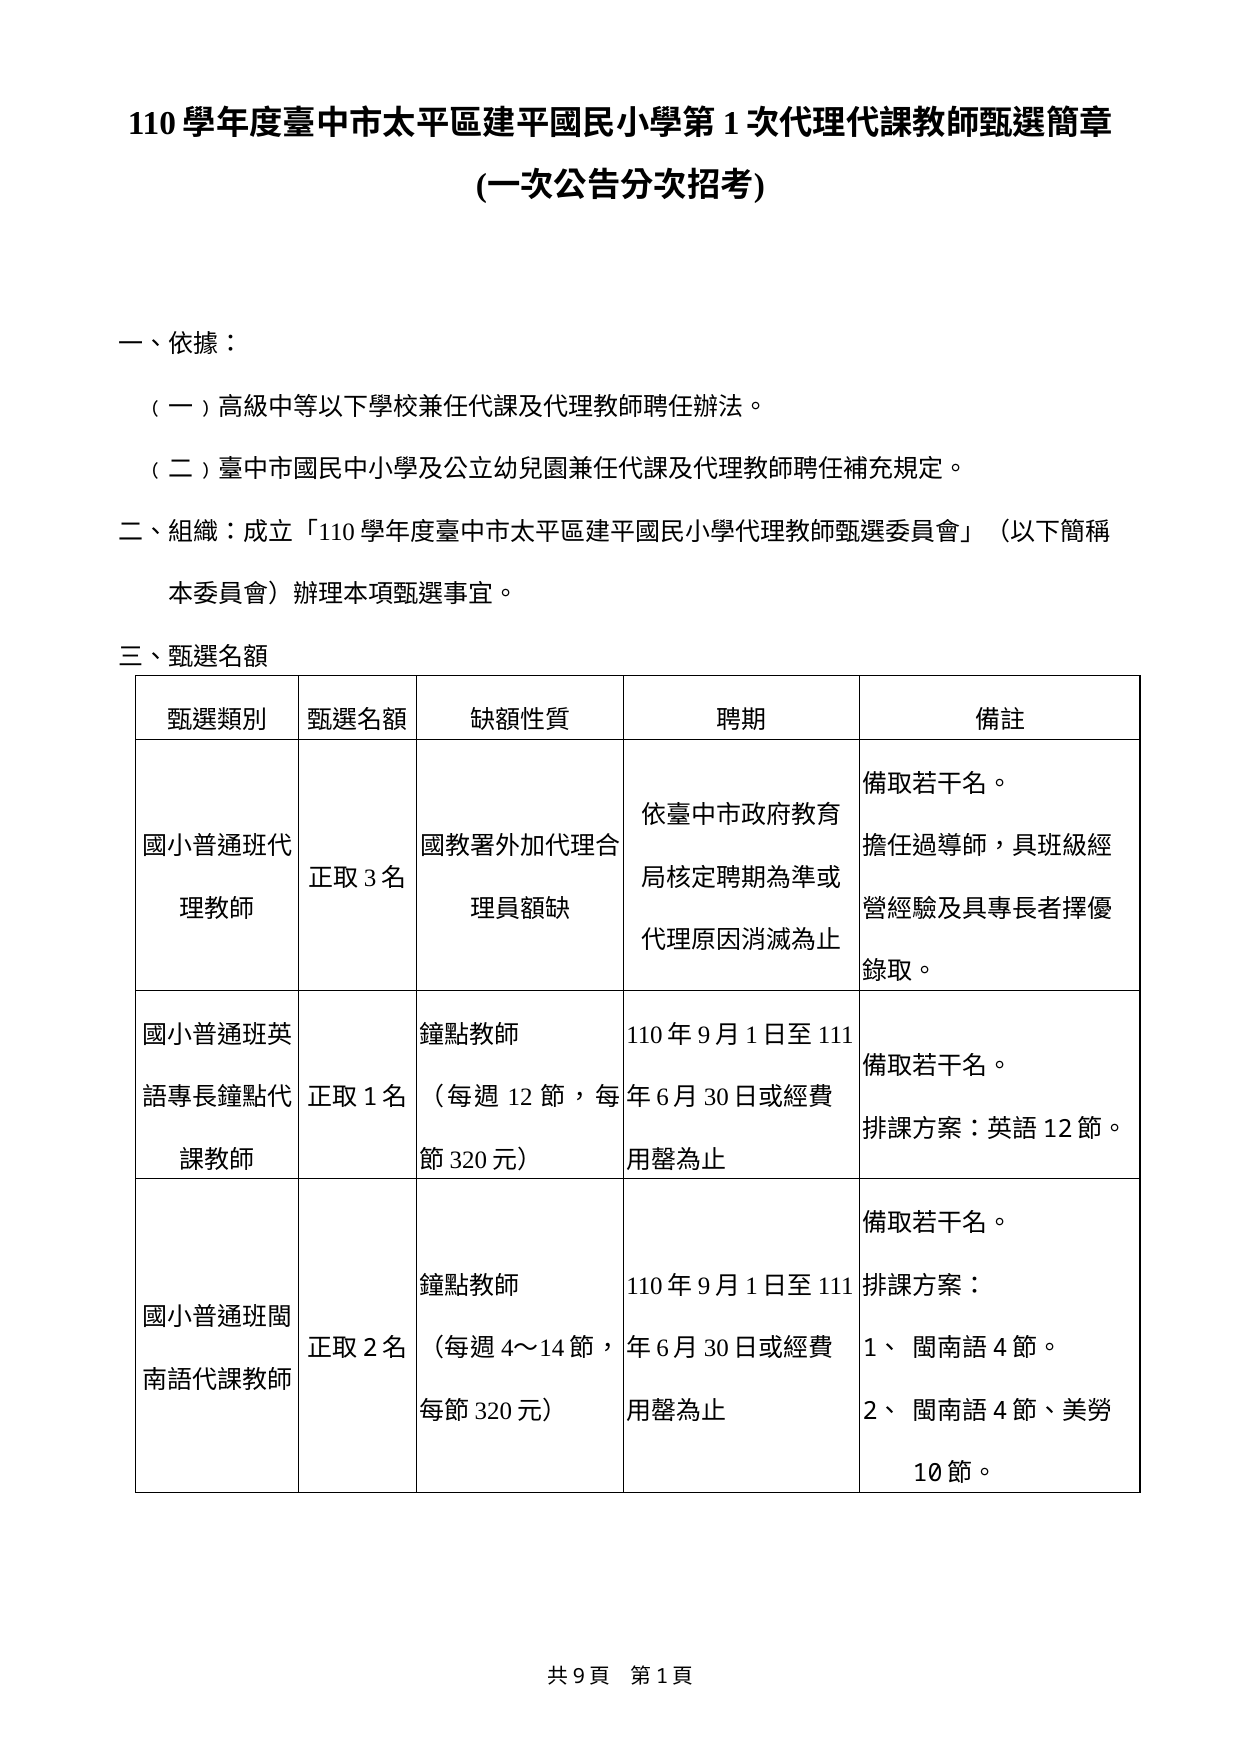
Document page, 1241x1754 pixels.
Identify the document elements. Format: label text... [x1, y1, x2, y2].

table_cell 備取若干名。 排課方案： 閩南語4節。 閩南語4節、美勞10節。 [860, 1179, 1139, 1492]
table_cell 110年9月1日至111年6月30日或經費用罄為止 [624, 1179, 859, 1492]
table_cell 備取若干名。 擔任過導師，具班級經營經驗及具專長者擇優錄取。 [860, 740, 1139, 990]
text 110學年度臺中市太平區建平國民小學第1次代理代課教師甄選簡章 [118, 78, 1122, 141]
table_header 備註 [860, 676, 1139, 739]
table_header 甄選名額 [299, 676, 416, 739]
text ﹙一﹚高級中等以下學校兼任代課及代理教師聘任辦法。 [143, 363, 1122, 425]
table_cell 正取3名 [299, 740, 416, 990]
table_cell 正取2名 [299, 1179, 416, 1492]
table_cell 備取若干名。 排課方案：英語12節。 [860, 991, 1139, 1178]
table_cell 鐘點教師 （每週4～14節，每節320元） [417, 1179, 623, 1492]
text 二、組織：成立「110學年度臺中市太平區建平國民小學代理教師甄選委員會」（以下簡稱本委員會）辦理本項甄選事宜。 [118, 488, 1122, 613]
table_cell 110年9月1日至111年6月30日或經費用罄為止 [624, 991, 859, 1178]
table_cell 國教署外加代理合理員額缺 [417, 740, 623, 990]
text (一次公告分次招考) [118, 141, 1122, 203]
table_cell 國小普通班閩南語代課教師 [136, 1179, 298, 1492]
table_cell 依臺中市政府教育 局核定聘期為準或 代理原因消滅為止 [624, 740, 859, 990]
text 一、依據： [118, 300, 1122, 363]
table_cell 鐘點教師 （每週12節，每節320元） [417, 991, 623, 1178]
table_header 聘期 [624, 676, 859, 739]
text 三、甄選名額 [118, 613, 1122, 675]
text ﹙二﹚臺中市國民中小學及公立幼兒園兼任代課及代理教師聘任補充規定。 [143, 425, 1122, 488]
table_cell 國小普通班英語專長鐘點代課教師 [136, 991, 298, 1178]
table_header 缺額性質 [417, 676, 623, 739]
table_header 甄選類別 [136, 676, 298, 739]
table_cell 國小普通班代理教師 [136, 740, 298, 990]
table_cell 正取1名 [299, 991, 416, 1178]
